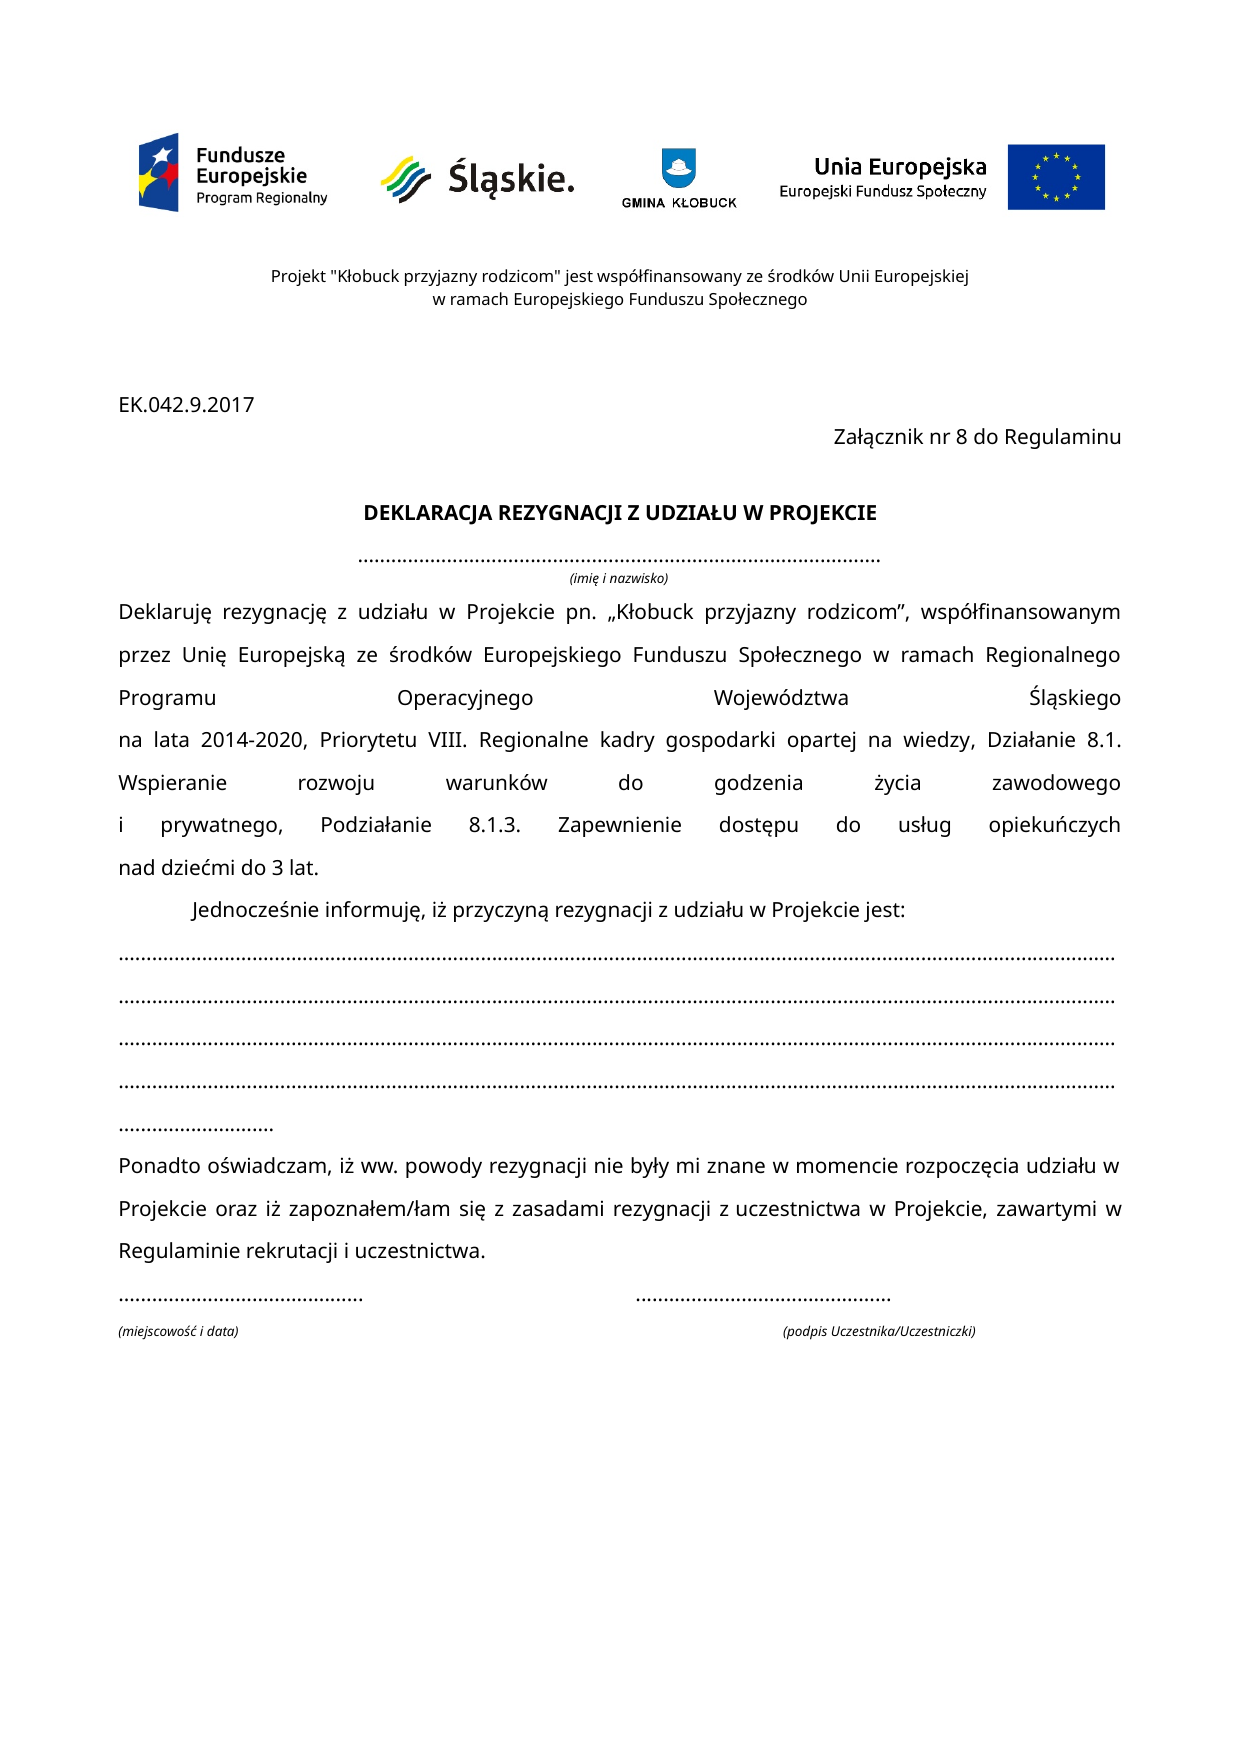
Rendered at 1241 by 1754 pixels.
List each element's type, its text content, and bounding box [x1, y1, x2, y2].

text w ramach Europejskiego Funduszu Społecznego [118, 287, 1122, 310]
text .............................................................................................. (imię i nazwisko) [118, 541, 1122, 597]
text Załącznik nr 8 do Regulaminu [118, 421, 1122, 451]
text Ponadto oświadczam, iż ww. powody rezygnacji nie były mi znane w momencie rozpoczęcia udziału w Projekcie oraz iż zapoznałem/łam się z zasadami rezygnacji z uczestnictwa w Projekcie, zawartymi w Regulaminie rekrutacji i uczestnictwa. [118, 1151, 1122, 1265]
text DEKLARACJA REZYGNACJI Z UDZIAŁU W PROJEKCIE [118, 498, 1122, 526]
text Deklaruję rezygnację z udziału w Projekcie pn. „Kłobuck przyjazny rodzicom”, współfinansowanym przez Unię Europejską ze środków Europejskiego Funduszu Społecznego w ramach Regionalnego Programu Operacyjnego Województwa Śląskiego na lata 2014-2020, Priorytetu VIII. Regionalne kadry gospodarki opartej na wiedzy, Działanie 8.1. Wspieranie rozwoju warunków do godzenia życia zawodowego i prywatnego, Podziałanie 8.1.3. Zapewnienie dostępu do usług opiekuńczych nad dziećmi do 3 lat. [118, 597, 1122, 881]
text Projekt "Kłobuck przyjazny rodzicom" jest współfinansowany ze środków Unii Europejskiej [118, 264, 1122, 287]
text ............................................ .............................................. (miejscowość i data) (podpis Uczestnika/Uczestniczki) [118, 1279, 1122, 1350]
text Jednocześnie informuję, iż przyczyną rezygnacji z udziału w Projekcie jest: [118, 896, 1122, 924]
text EK.042.9.2017 [118, 390, 1122, 418]
text ........................................................................................................................................................................................................................................................................................................................................................................................................................................................................................................................................................................................................................................................................................................................................................................ [118, 938, 1122, 1137]
